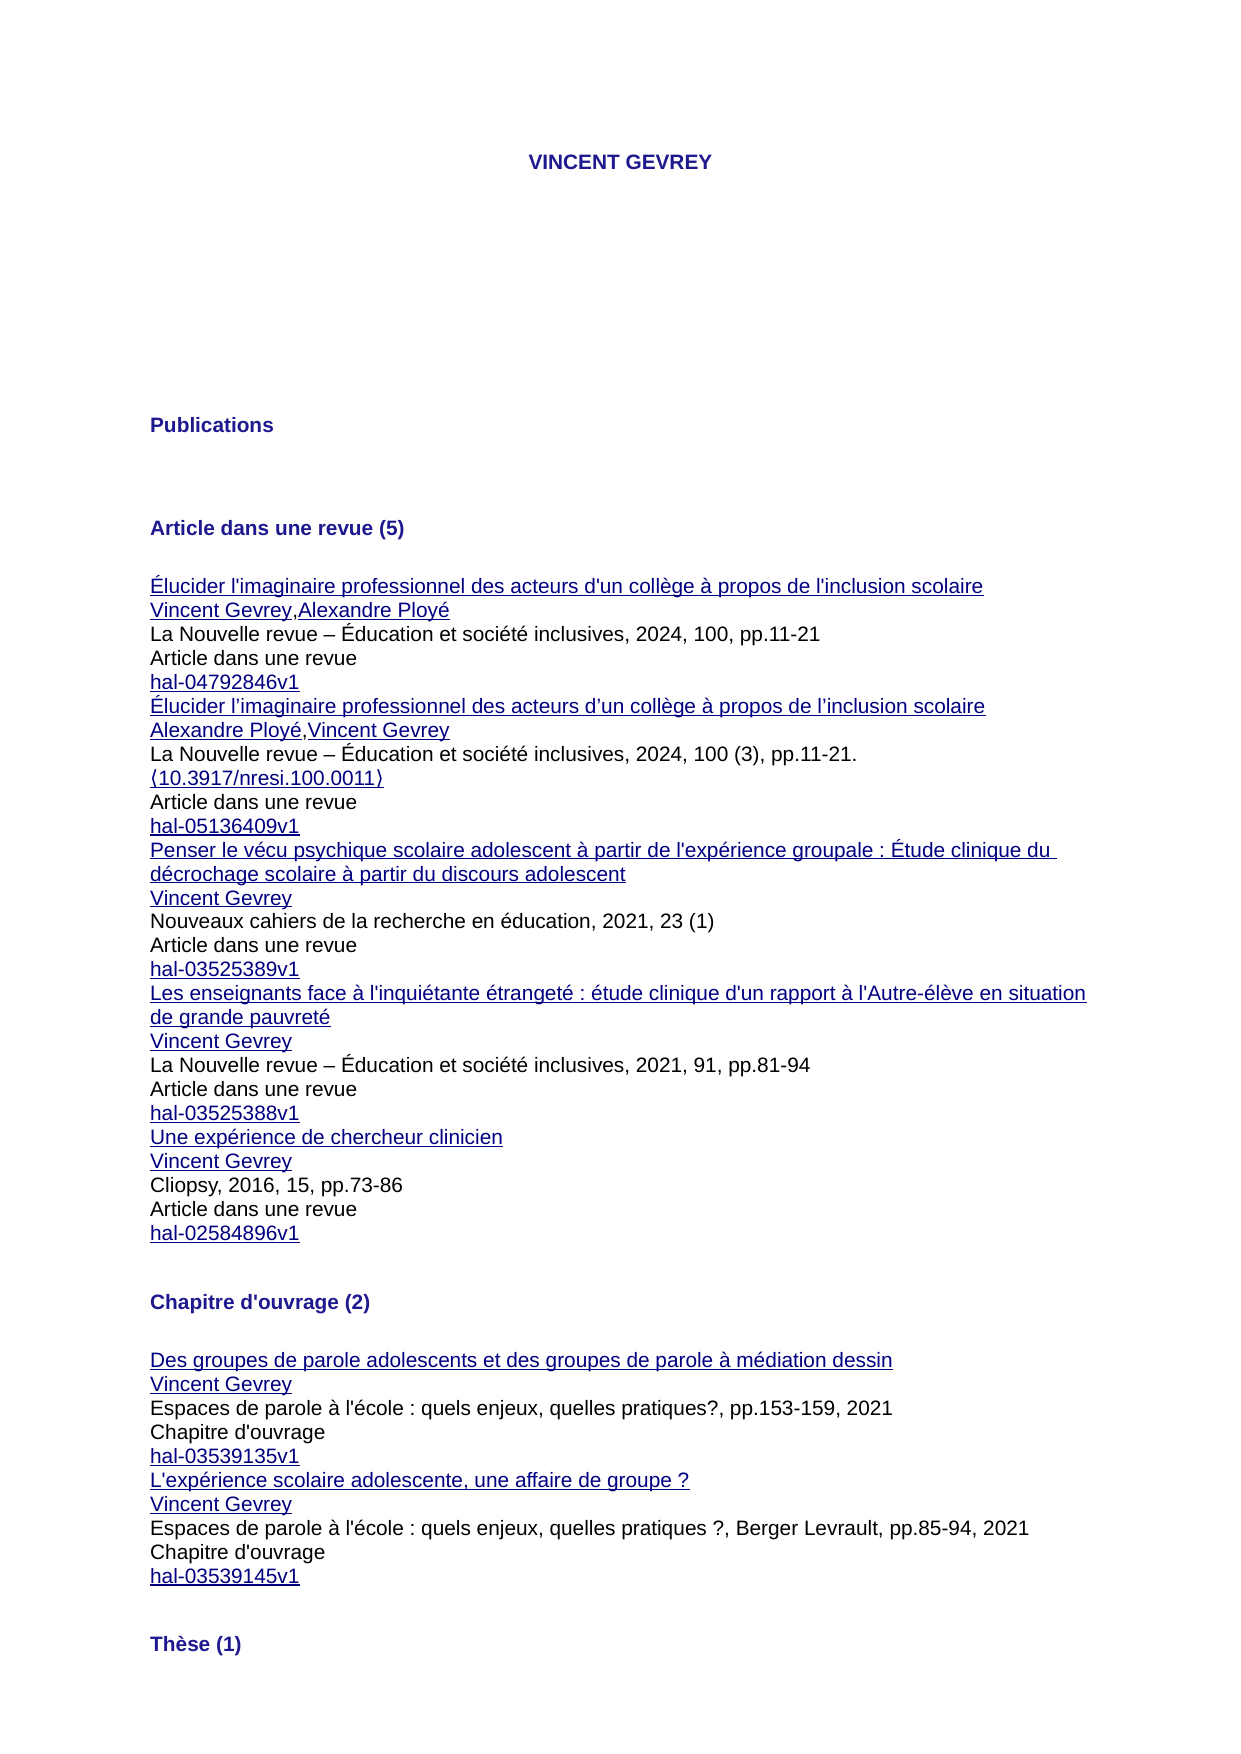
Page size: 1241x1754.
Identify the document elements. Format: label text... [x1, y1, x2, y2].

table_cell Élucider l’imaginaire professionnel des acteurs d’un collège à propos de l’inclusion scolaire Alexandre Ployé,Vincent Gevrey La Nouvelle revue – Éducation et société inclusives, 2024, 100 (3), pp.11-21. ⟨10.3917/nresi.100.0011⟩ Article dans une revue hal-05136409v1 [150, 694, 1090, 837]
subtitle Thèse (1) [150, 1632, 1090, 1656]
table_header Des groupes de parole adolescents et des groupes de parole à médiation dessin Vincent Gevrey Espaces de parole à l'école : quels enjeux, quelles pratiques?, pp.153-159, 2021 Chapitre d'ouvrage hal-03539135v1 [150, 1348, 1090, 1468]
subtitle Publications [150, 412, 1090, 436]
subtitle Article dans une revue (5) [150, 516, 1090, 539]
table_cell L'expérience scolaire adolescente, une affaire de groupe ? Vincent Gevrey Espaces de parole à l'école : quels enjeux, quelles pratiques ?, Berger Levrault, pp.85-94, 2021 Chapitre d'ouvrage hal-03539145v1 [150, 1468, 1090, 1587]
table_cell Penser le vécu psychique scolaire adolescent à partir de l'expérience groupale : Étude clinique du décrochage scolaire à partir du discours adolescent Vincent Gevrey Nouveaux cahiers de la recherche en éducation, 2021, 23 (1) Article dans une revue hal-03525389v1 [150, 838, 1090, 981]
table_cell Les enseignants face à l'inquiétante étrangeté : étude clinique d'un rapport à l'Autre-élève en situation de grande pauvreté Vincent Gevrey La Nouvelle revue – Éducation et société inclusives, 2021, 91, pp.81-94 Article dans une revue hal-03525388v1 [150, 981, 1090, 1125]
table_header Élucider l'imaginaire professionnel des acteurs d'un collège à propos de l'inclusion scolaire Vincent Gevrey,Alexandre Ployé La Nouvelle revue – Éducation et société inclusives, 2024, 100, pp.11-21 Article dans une revue hal-04792846v1 [150, 574, 1090, 694]
subtitle VINCENT GEVREY [150, 150, 1090, 174]
subtitle Chapitre d'ouvrage (2) [150, 1289, 1090, 1313]
table_cell Une expérience de chercheur clinicien Vincent Gevrey Cliopsy, 2016, 15, pp.73-86 Article dans une revue hal-02584896v1 [150, 1125, 1090, 1245]
